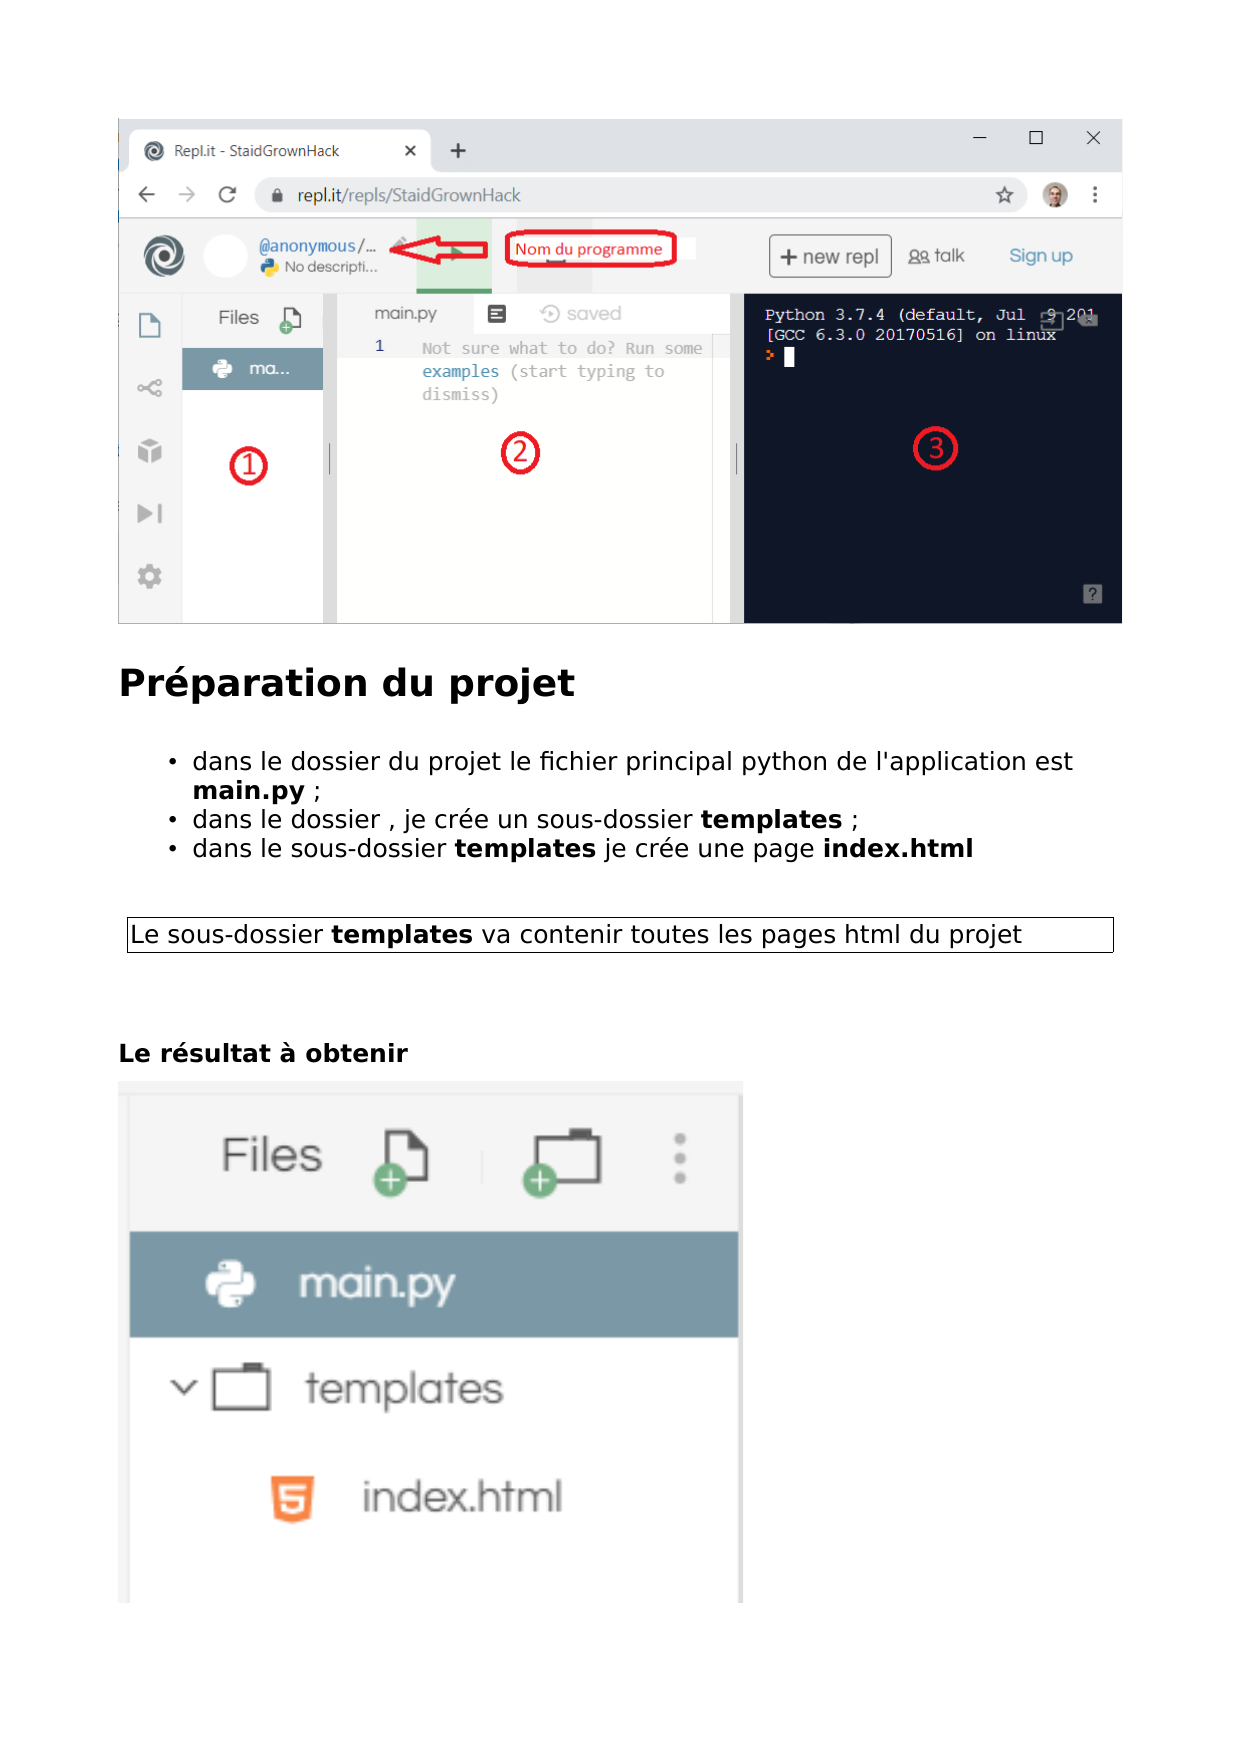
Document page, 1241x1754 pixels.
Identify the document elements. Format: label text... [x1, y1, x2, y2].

subtitle Préparation du projet [118, 662, 1122, 705]
table_header Le sous-dossier templates va contenir toutes les pages html du projet [128, 918, 1113, 952]
picture [118, 118, 1123, 624]
subtitle Le résultat à obtenir [118, 1039, 1122, 1069]
list dans le dossier , je crée un sous-dossier templates ; [177, 806, 1122, 835]
list dans le dossier du projet le fichier principal python de l'application est main.py ; [177, 747, 1122, 806]
list dans le sous-dossier templates je crée une page index.html [177, 835, 1122, 864]
picture [118, 1081, 744, 1603]
